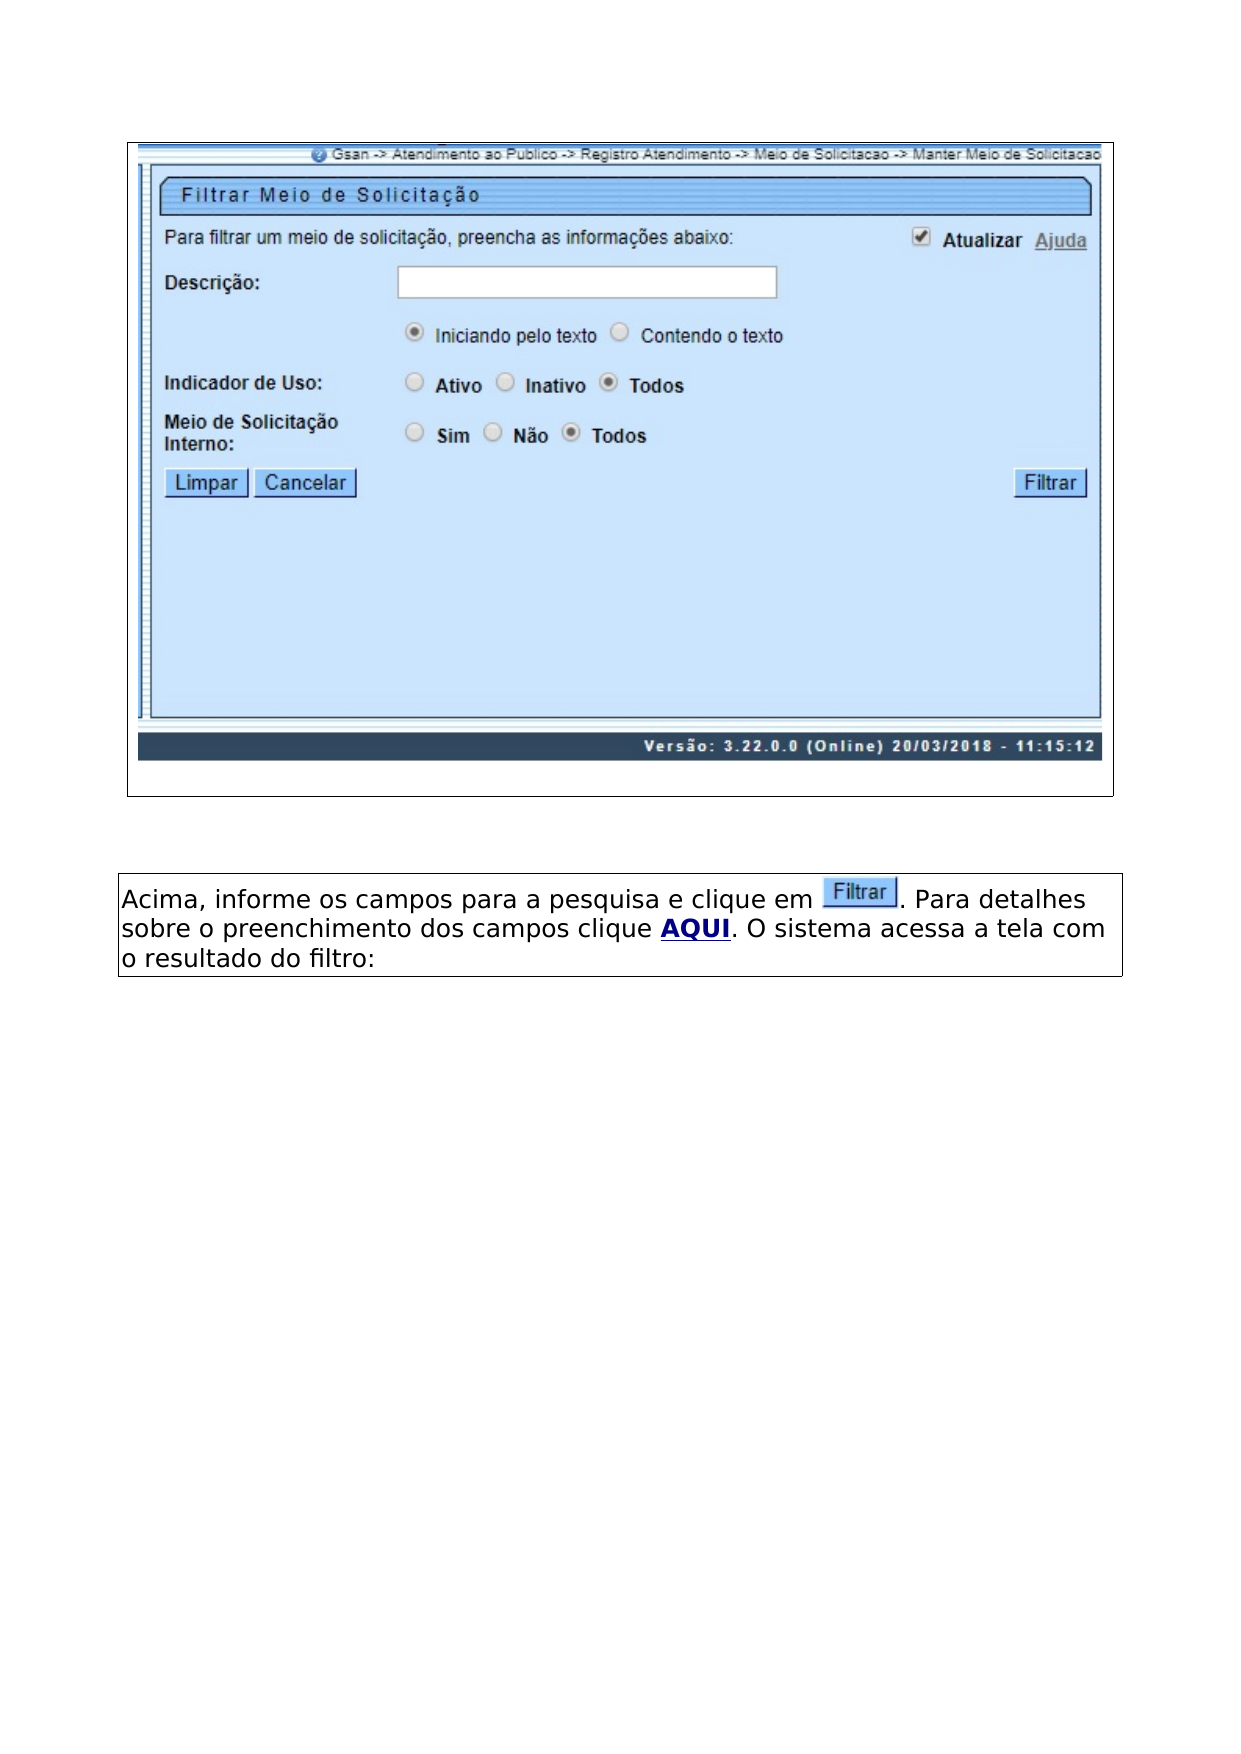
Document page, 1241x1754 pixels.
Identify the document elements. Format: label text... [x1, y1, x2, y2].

picture [822, 876, 899, 909]
table_header [128, 143, 1113, 796]
picture [138, 144, 1103, 764]
table_header Acima, informe os campos para a pesquisa e clique em . Para detalhes sobre o preenchimento dos campos clique AQUI. O sistema acessa a tela com o resultado do filtro: [119, 874, 1122, 976]
